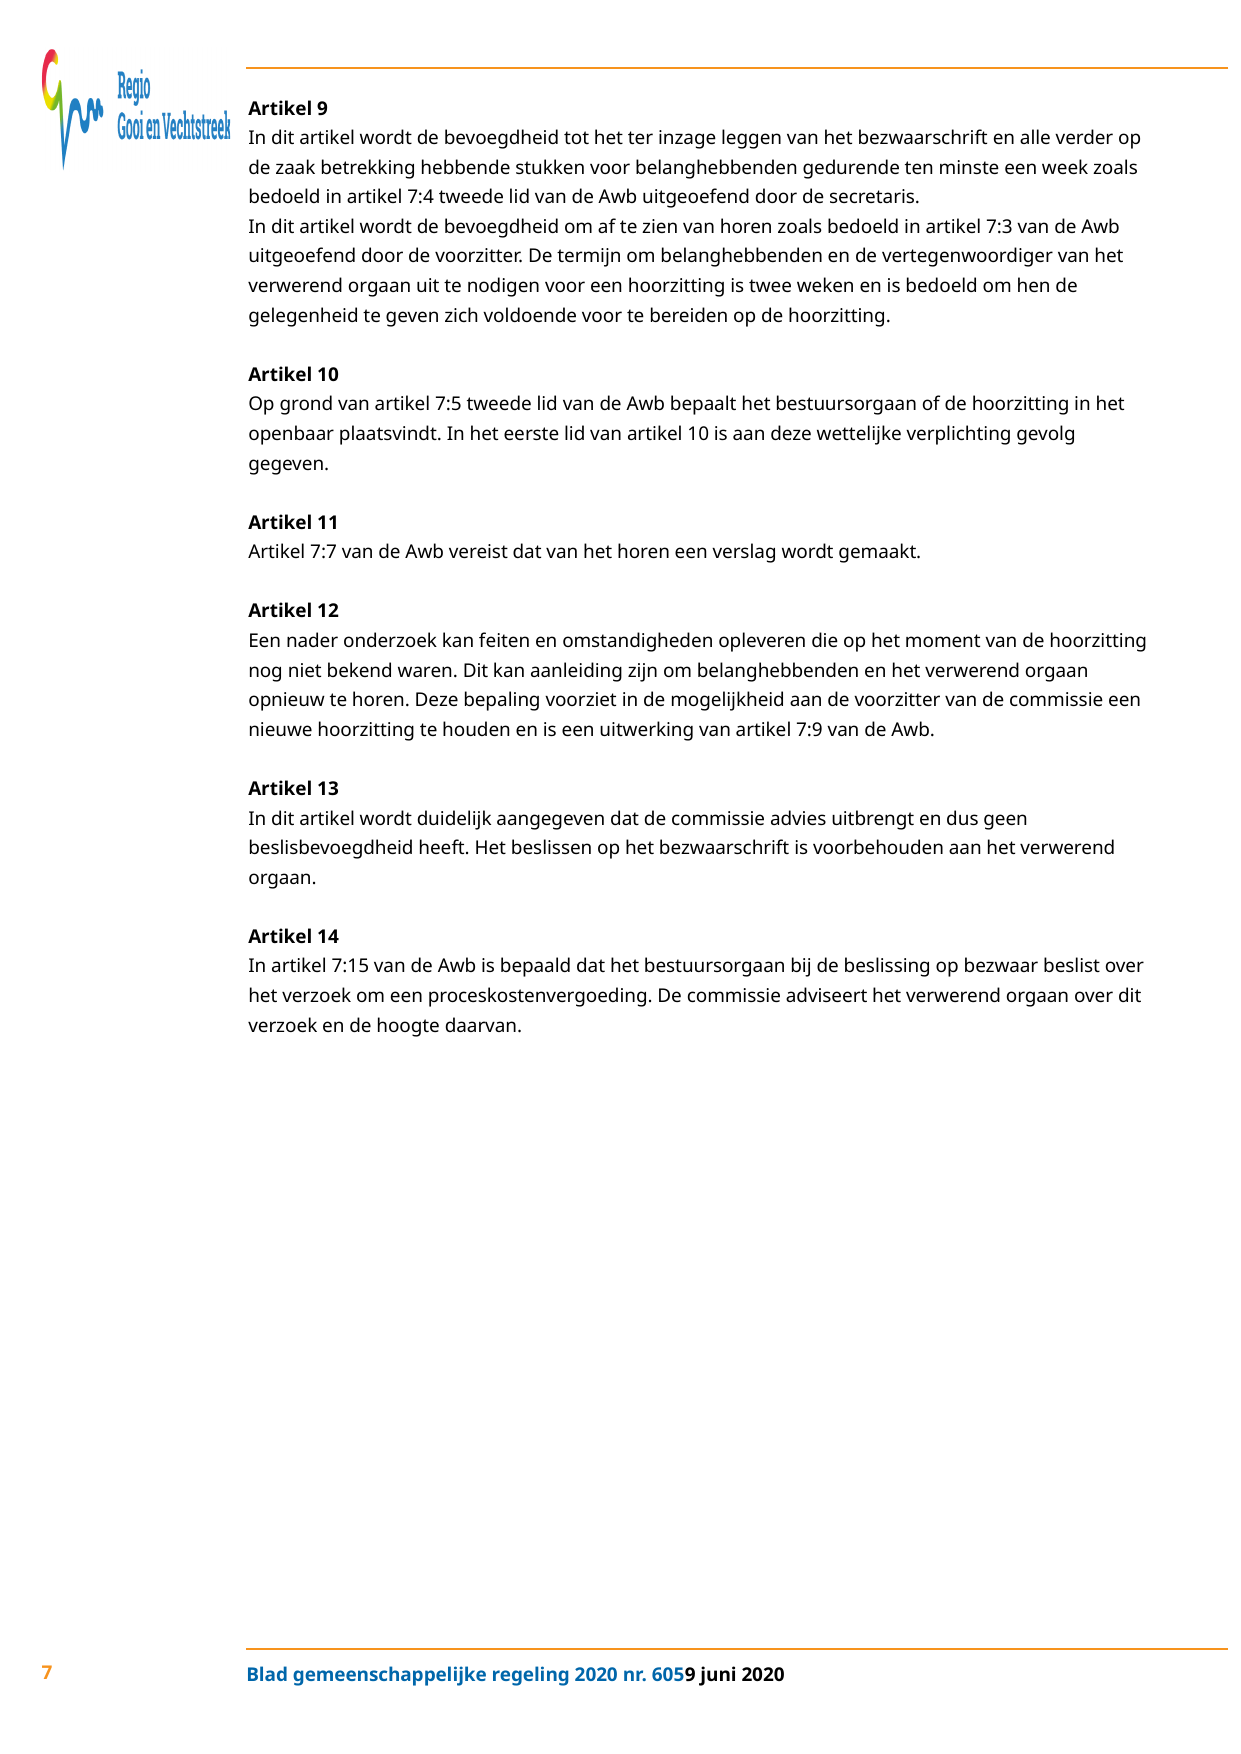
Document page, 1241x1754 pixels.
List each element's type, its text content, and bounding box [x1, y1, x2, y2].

text Artikel 11 [248, 509, 1152, 535]
text Artikel 14 [248, 923, 1152, 949]
text Op grond van artikel 7:5 tweede lid van de Awb bepaalt het bestuursorgaan of de hoorzitting in het openbaar plaatsvindt. In het eerste lid van artikel 10 is aan deze wettelijke verplichting gevolg gegeven. [248, 391, 1152, 476]
text Een nader onderzoek kan feiten en omstandigheden opleveren die op het moment van de hoorzitting nog niet bekend waren. Dit kan aanleiding zijn om belanghebbenden en het verwerend orgaan opnieuw te horen. Deze bepaling voorziet in de mogelijkheid aan de voorzitter van de commissie een nieuwe hoorzitting te houden en is een uitwerking van artikel 7:9 van de Awb. [248, 627, 1152, 742]
text Artikel 10 [248, 361, 1152, 387]
picture [41, 47, 231, 172]
text Artikel 9 [248, 95, 1152, 121]
text Artikel 12 [248, 598, 1152, 623]
text In artikel 7:15 van de Awb is bepaald dat het bestuursorgaan bij de beslissing op bezwaar beslist over het verzoek om een proceskostenvergoeding. De commissie adviseert het verwerend orgaan over dit verzoek en de hoogte daarvan. [248, 953, 1152, 1038]
text In dit artikel wordt de bevoegdheid om af te zien van horen zoals bedoeld in artikel 7:3 van de Awb uitgeoefend door de voorzitter. De termijn om belanghebbenden en de vertegenwoordiger van het verwerend orgaan uit te nodigen voor een hoorzitting is twee weken en is bedoeld om hen de gelegenheid te geven zich voldoende voor te bereiden op de hoorzitting. [248, 213, 1152, 328]
text Artikel 7:7 van de Awb vereist dat van het horen een verslag wordt gemaakt. [248, 538, 1152, 564]
text In dit artikel wordt de bevoegdheid tot het ter inzage leggen van het bezwaarschrift en alle verder op de zaak betrekking hebbende stukken voor belanghebbenden gedurende ten minste een week zoals bedoeld in artikel 7:4 tweede lid van de Awb uitgeoefend door de secretaris. [248, 124, 1152, 209]
text In dit artikel wordt duidelijk aangegeven dat de commissie advies uitbrengt en dus geen beslisbevoegdheid heeft. Het beslissen op het bezwaarschrift is voorbehouden aan het verwerend orgaan. [248, 805, 1152, 890]
text Artikel 13 [248, 775, 1152, 801]
